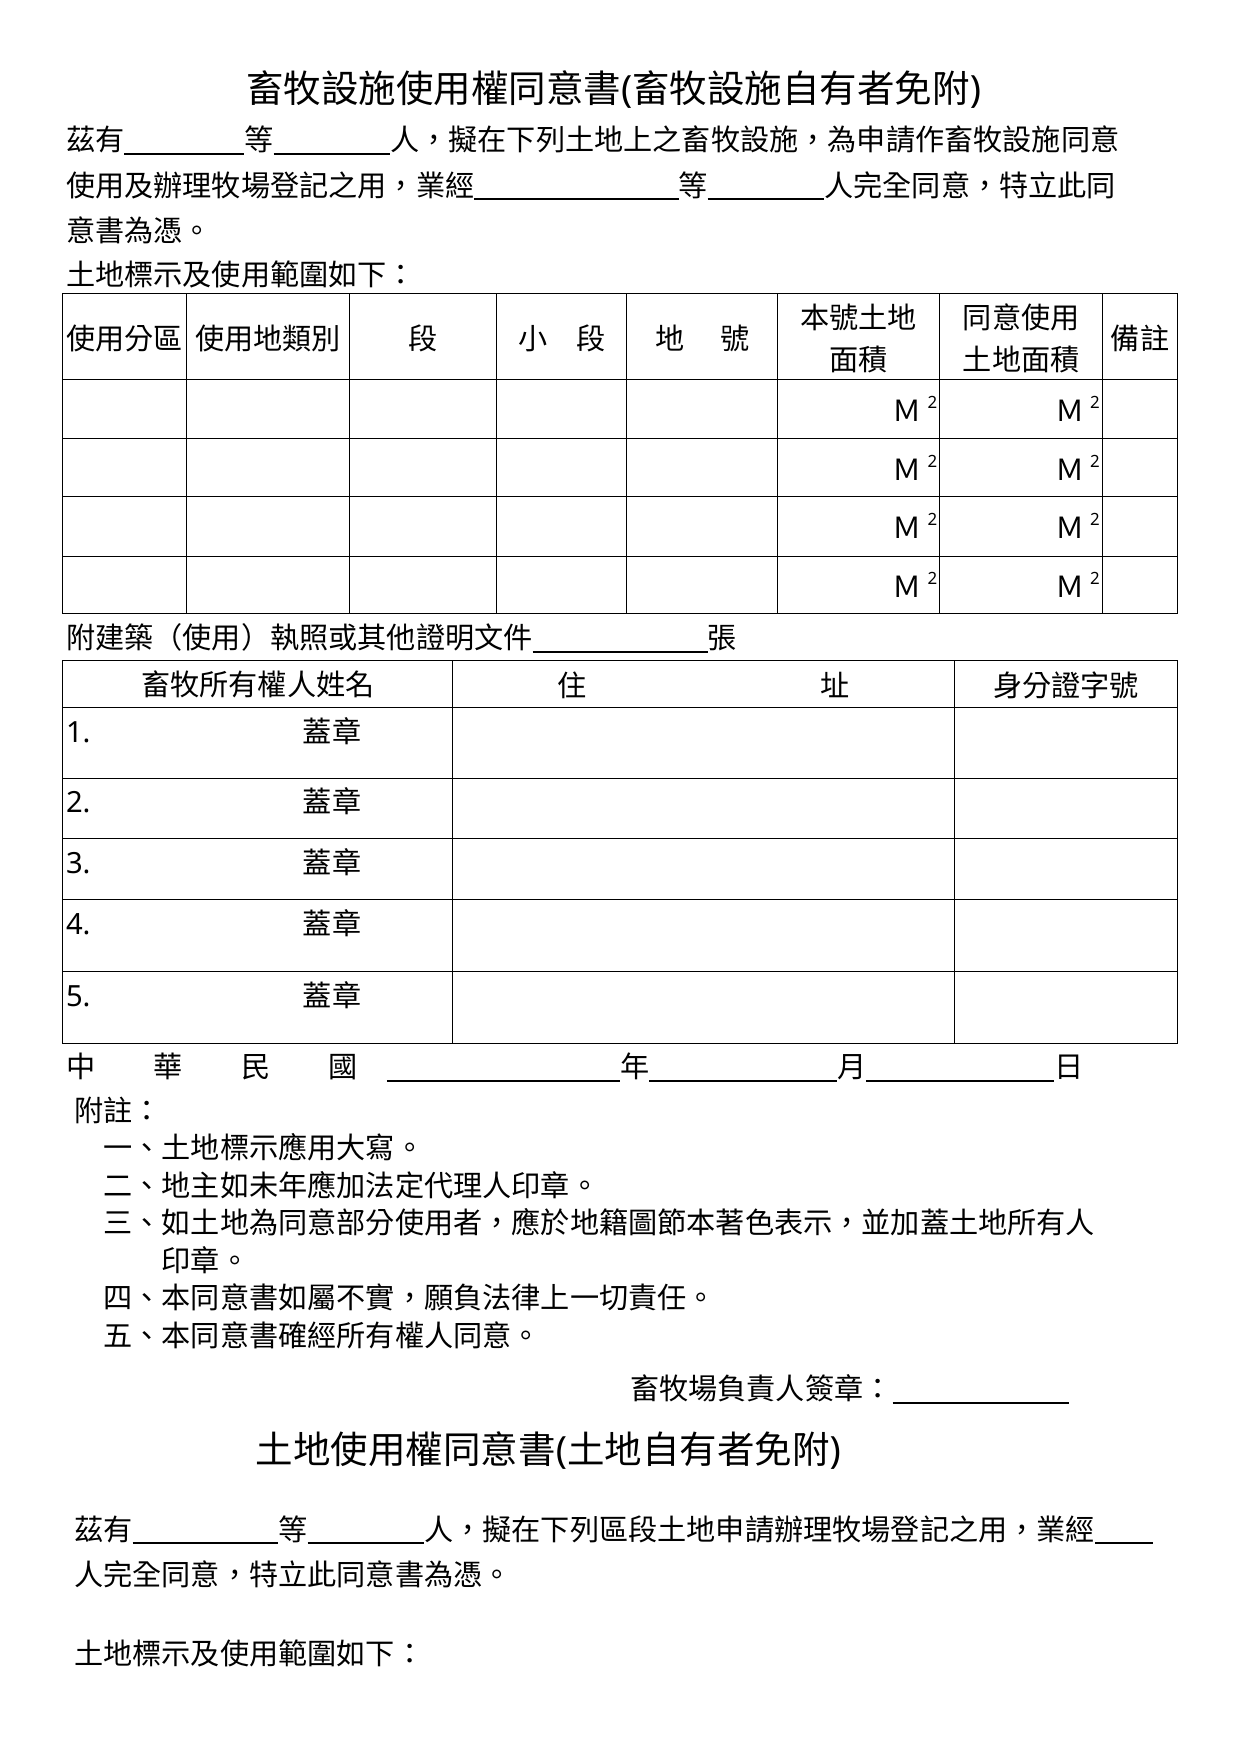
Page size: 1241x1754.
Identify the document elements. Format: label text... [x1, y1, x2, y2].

table_cell [350, 380, 496, 438]
table_header [63, 1474, 71, 1624]
table_cell 畜牧所有權人姓名 [63, 661, 452, 707]
table_cell [187, 439, 349, 496]
table_cell [63, 439, 186, 496]
table_cell 住 址 [453, 661, 954, 707]
table_cell [63, 1091, 71, 1354]
table_cell [497, 557, 626, 613]
table_cell [453, 779, 954, 838]
table_cell [1103, 439, 1177, 496]
table_cell Ｍ2 [940, 497, 1102, 556]
text 畜牧設施使用權同意書(畜牧設施自有者免附) [187, 59, 1053, 113]
table_cell [627, 380, 777, 438]
table_cell Ｍ2 [778, 439, 939, 496]
table_cell Ｍ2 [778, 380, 939, 438]
table_cell [187, 497, 349, 556]
table_cell Ｍ2 [940, 557, 1102, 613]
table_cell [497, 380, 626, 438]
table_cell 地 號 [627, 294, 777, 379]
table_cell 土地標示及使用範圍如下： [71, 1624, 600, 1680]
table_cell [497, 439, 626, 496]
table_cell [955, 779, 1177, 838]
table_cell [911, 1624, 1073, 1680]
table_cell 備註 [1103, 294, 1177, 379]
table_cell [600, 1624, 748, 1680]
table_cell [955, 972, 1177, 1043]
table_cell [955, 839, 1177, 899]
table_cell [187, 380, 349, 438]
table_header 茲有 等 人，擬在下列土地上之畜牧設施，為申請作畜牧設施同意使用及辦理牧場登記之用，業經 等 人完全同意，特立此同意書為憑。 土地標示及使用範圍如下： [63, 114, 1130, 293]
table_cell 附建築（使用）執照或其他證明文件 張 [63, 614, 1177, 660]
table_cell 中 華 民 國 年 月 日 [63, 1044, 1177, 1091]
table_cell 5. 蓋章 [63, 972, 452, 1043]
table_cell [63, 557, 186, 613]
table_cell Ｍ2 [940, 439, 1102, 496]
table_cell [350, 497, 496, 556]
table_cell [1103, 380, 1177, 438]
table_cell [453, 708, 954, 777]
table_cell [63, 1354, 262, 1419]
table_cell [262, 1354, 509, 1419]
table_cell Ｍ2 [778, 497, 939, 556]
table_cell 附註： 一、土地標示應用大寫。 二、地主如未年應加法定代理人印章。 三、如土地為同意部分使用者，應於地籍圖節本著色表示，並加蓋土地所有人 印章。 四、本同意書如屬不實，願負法律上一切責任。 五、本同意書確經所有權人同意。 [71, 1091, 1177, 1354]
table_cell [453, 839, 954, 899]
table_cell [509, 1354, 627, 1419]
table_cell [955, 708, 1177, 777]
table_cell [350, 439, 496, 496]
table_cell [1073, 1624, 1177, 1680]
table_cell [955, 900, 1177, 971]
table_cell 1. 蓋章 [63, 708, 452, 777]
table_cell [453, 972, 954, 1043]
table_cell [627, 497, 777, 556]
table_cell [627, 439, 777, 496]
table_cell 2. 蓋章 [63, 779, 452, 838]
table_cell 小 段 [497, 294, 626, 379]
table_cell [350, 557, 496, 613]
table_cell [453, 900, 954, 971]
table_cell Ｍ2 [778, 557, 939, 613]
table_cell 3. 蓋章 [63, 839, 452, 899]
table_cell 使用地類別 [187, 294, 349, 379]
table_cell [63, 380, 186, 438]
table_cell [1103, 497, 1177, 556]
table_cell [187, 557, 349, 613]
table_cell 本號土地 面積 [778, 294, 939, 379]
table_cell 4. 蓋章 [63, 900, 452, 971]
table_cell [63, 497, 186, 556]
table_header [1130, 114, 1177, 293]
table_cell 段 [350, 294, 496, 379]
text 土地使用權同意書(土地自有者免附) [187, 1419, 1053, 1474]
table_cell 同意使用 土地面積 [940, 294, 1102, 379]
table_cell [627, 557, 777, 613]
table_cell [1103, 557, 1177, 613]
table_cell 身分證字號 [955, 661, 1177, 707]
table_header 茲有 等 人，擬在下列區段土地申請辦理牧場登記之用，業經 人完全同意，特立此同意書為憑。 [71, 1474, 1177, 1624]
table_cell Ｍ2 [940, 380, 1102, 438]
table_cell [497, 497, 626, 556]
table_cell [63, 1624, 71, 1680]
table_cell [748, 1624, 911, 1680]
table_cell 畜牧場負責人簽章： [627, 1354, 1177, 1419]
table_cell 使用分區 [63, 294, 186, 379]
